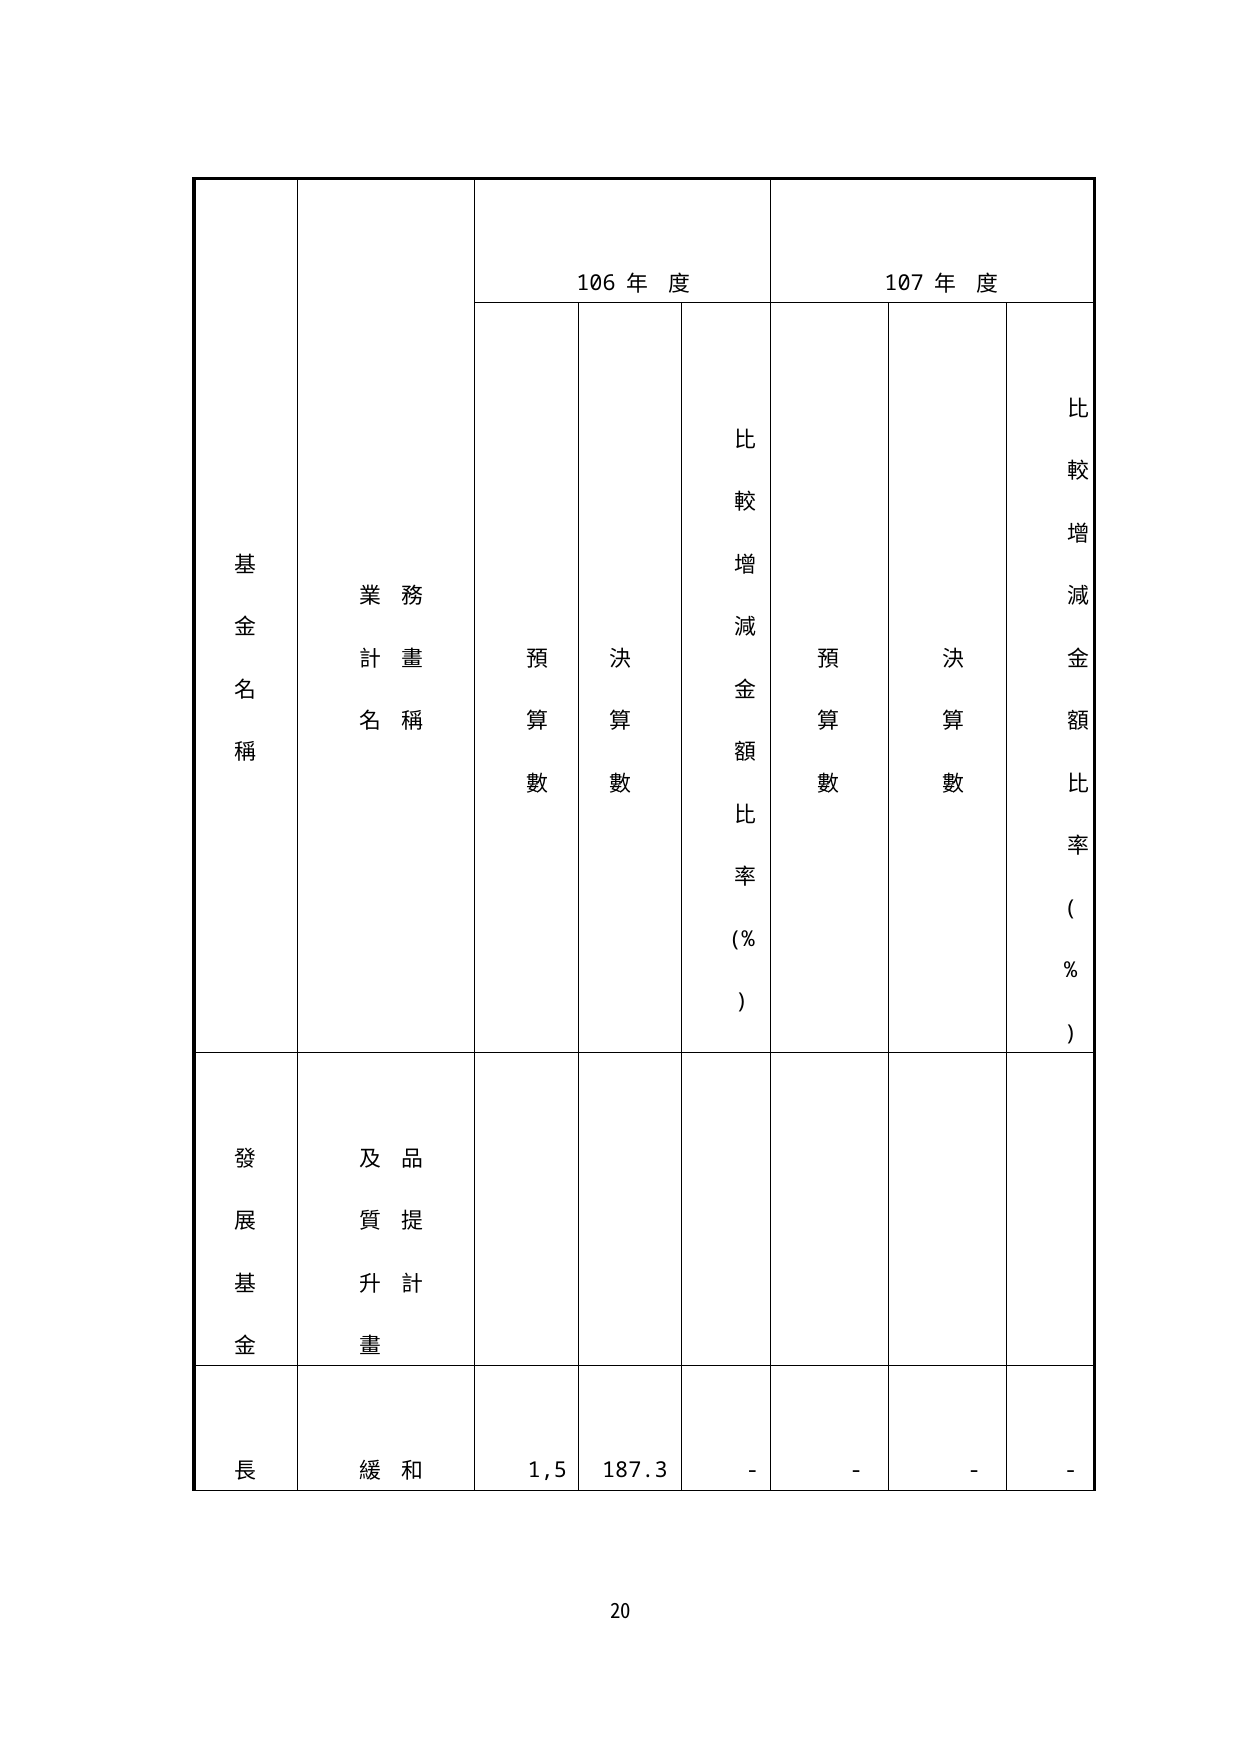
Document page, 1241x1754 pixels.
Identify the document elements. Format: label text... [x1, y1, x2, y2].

table_cell 預算數 [475, 303, 578, 1052]
table_cell 187.3 [579, 1366, 681, 1490]
table_header 基金名稱 [196, 180, 297, 1052]
table_cell 長 [196, 1366, 297, 1490]
table_header 107年度 [771, 180, 1093, 302]
table_cell [771, 1053, 888, 1365]
table_cell [889, 1053, 1006, 1365]
table_header 業務計畫名稱 [298, 180, 474, 1052]
table_cell 決算數 [889, 303, 1006, 1052]
table_cell - [889, 1366, 1006, 1490]
table_cell - [771, 1366, 888, 1490]
table_cell 發展基金 [196, 1053, 297, 1365]
table_cell [682, 1053, 770, 1365]
table_header 106年度 [475, 180, 770, 302]
table_cell [682, 1366, 770, 1490]
table_cell [579, 1053, 681, 1365]
table_cell [475, 1053, 578, 1365]
table_cell 比較增減金額比率(%) [682, 303, 770, 1052]
table_cell - [1007, 1366, 1093, 1490]
table_cell 及品質提升計畫 [298, 1053, 474, 1365]
table_cell 緩和 [298, 1366, 474, 1490]
table_cell 比較增減金額比率(%) [1007, 303, 1093, 1052]
table_cell 預算數 [771, 303, 888, 1052]
table_cell [1007, 1053, 1093, 1365]
table_cell 決算數 [579, 303, 681, 1052]
table_cell 1,5 [475, 1366, 578, 1490]
